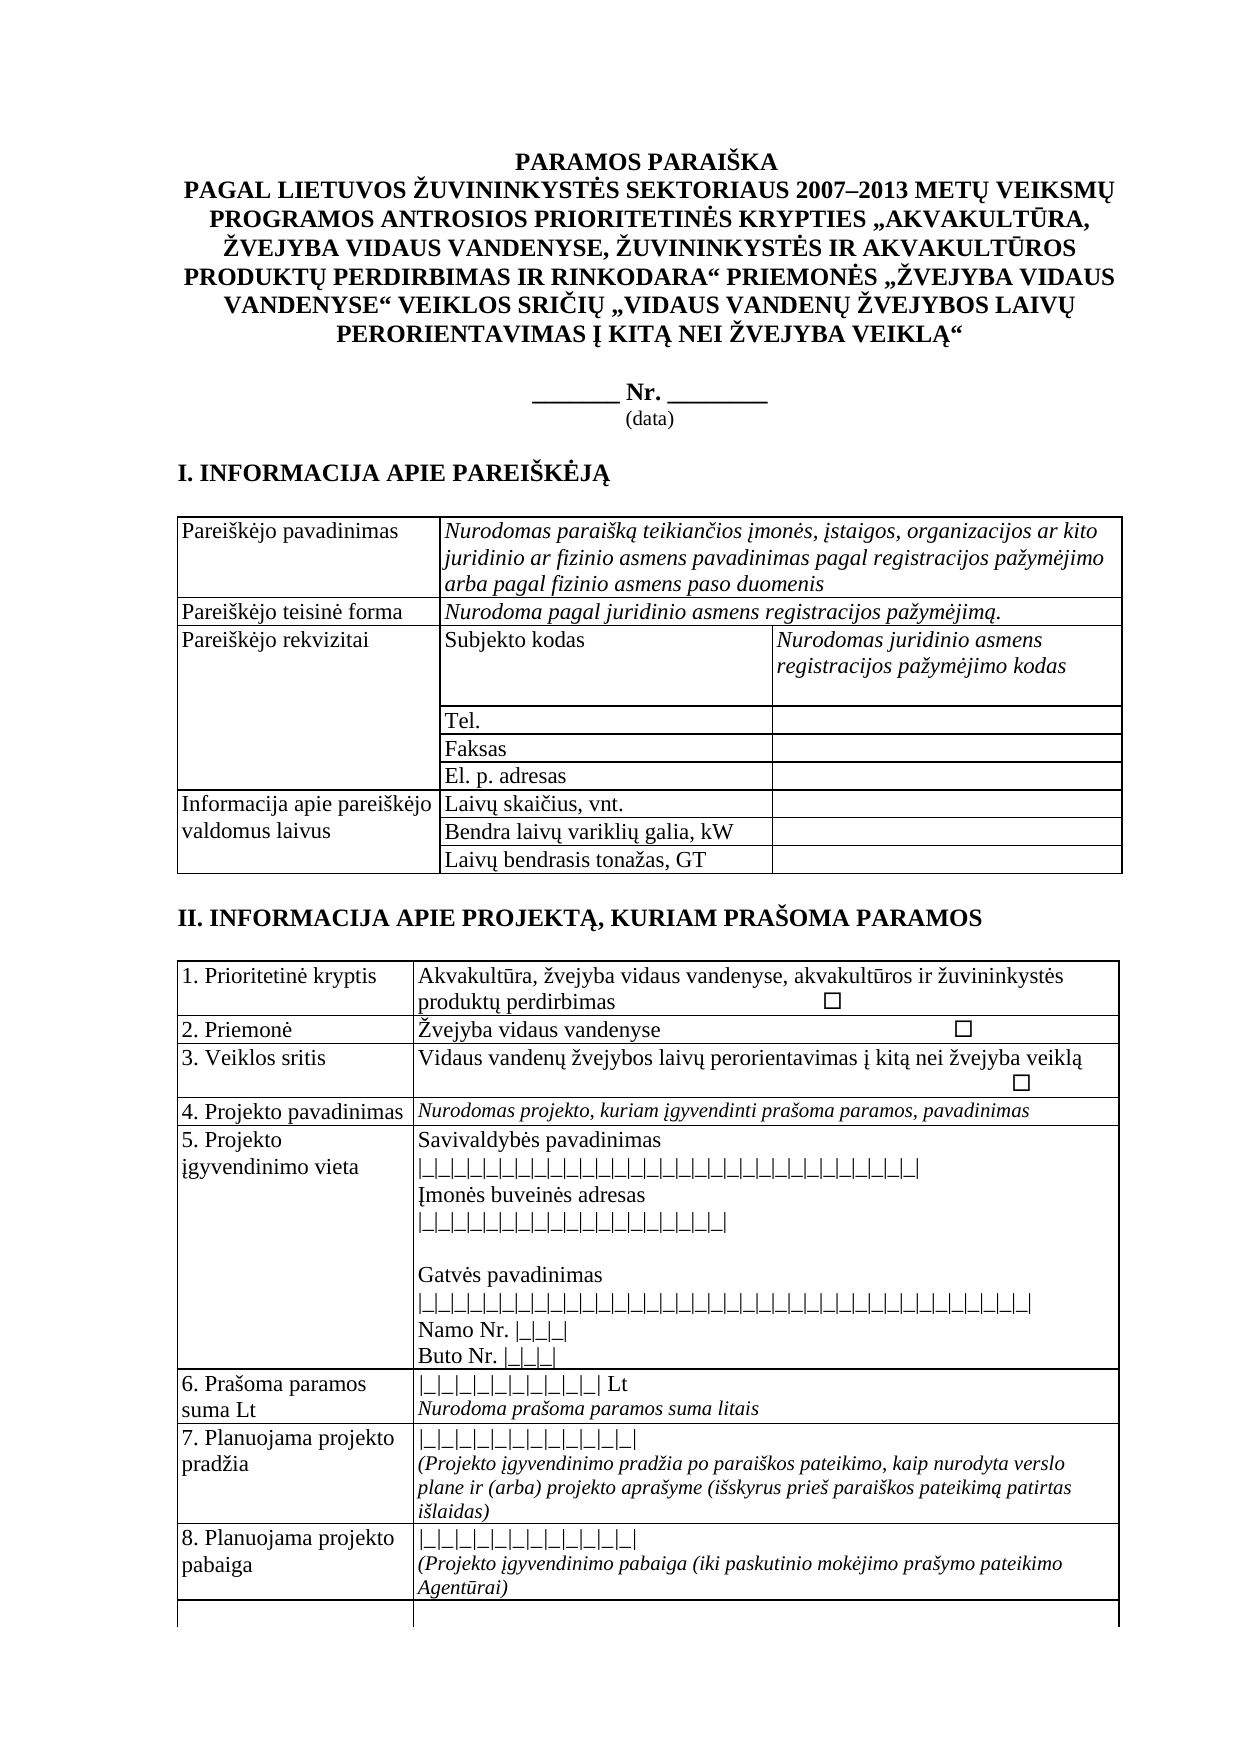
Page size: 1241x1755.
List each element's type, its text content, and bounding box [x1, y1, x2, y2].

text I. INFORMACIJA APIE PAREIŠKĖJĄ [177, 458, 1122, 487]
table_cell Bendra laivų variklių galia, kW [441, 818, 772, 845]
table_cell Pareiškėjo teisinė forma [178, 598, 439, 624]
table_header Nurodomas paraišką teikiančios įmonės, įstaigos, organizacijos ar kito juridinio ar fizinio asmens pavadinimas pagal registracijos pažymėjimo arba pagal fizinio asmens paso duomenis [441, 518, 1121, 597]
table_cell Gatvės pavadinimas |_|_|_|_|_|_|_|_|_|_|_|_|_|_|_|_|_|_|_|_|_|_|_|_|_|_|_|_|_|_|_|_|_|_|_|_|_|_| [414, 1260, 1118, 1314]
table_cell Namo Nr. |_|_|_| Buto Nr. |_|_|_| [414, 1314, 1118, 1368]
table_cell [773, 818, 1121, 845]
table_cell 4. Projekto pavadinimas [178, 1098, 413, 1125]
table_cell [773, 707, 1121, 733]
table_cell 5. Projekto įgyvendinimo vieta [178, 1126, 413, 1368]
table_cell Laivų bendrasis tonažas, GT [441, 846, 772, 873]
table_cell [414, 1601, 1118, 1627]
text II. INFORMACIJA APIE PROJEKTĄ, KURIAM PRAŠOMA PARAMOS [177, 903, 1122, 932]
text (data) [177, 406, 1122, 430]
table_cell Nurodoma pagal juridinio asmens registracijos pažymėjimą. [441, 598, 1121, 624]
table_cell 8. Planuojama projekto pabaiga [178, 1524, 413, 1599]
table_cell Savivaldybės pavadinimas |_|_|_|_|_|_|_|_|_|_|_|_|_|_|_|_|_|_|_|_|_|_|_|_|_|_|_|_|_|_|_| [414, 1126, 1118, 1179]
table_cell Pareiškėjo rekvizitai [178, 626, 439, 789]
table_cell |_|_|_|_|_|_|_|_|_|_|_|_| (Projekto įgyvendinimo pabaiga (iki paskutinio mokėjimo prašymo pateikimo Agentūrai) [414, 1524, 1118, 1599]
table_cell [773, 735, 1121, 761]
table_cell Žvejyba vidaus vandenyse [] [414, 1016, 1118, 1043]
table_cell |_|_|_|_|_|_|_|_|_|_| Lt Nurodoma prašoma paramos suma litais [414, 1370, 1118, 1423]
table_cell Vidaus vandenų žvejybos laivų perorientavimas į kitą nei žvejyba veiklą [] [414, 1044, 1118, 1097]
table_cell Įmonės buveinės adresas |_|_|_|_|_|_|_|_|_|_|_|_|_|_|_|_|_|_|_| [414, 1179, 1118, 1260]
table_cell |_|_|_|_|_|_|_|_|_|_|_|_| (Projekto įgyvendinimo pradžia po paraiškos pateikimo, kaip nurodyta verslo plane ir (arba) projekto aprašyme (išskyrus prieš paraiškos pateikimą patirtas išlaidas) [414, 1424, 1118, 1523]
table_cell Informacija apie pareiškėjo valdomus laivus [178, 791, 439, 873]
table_header 1. Prioritetinė kryptis [178, 962, 413, 1015]
table_cell [773, 791, 1121, 817]
table_cell [773, 763, 1121, 789]
table_cell Nurodomas projekto, kuriam įgyvendinti prašoma paramos, pavadinimas [414, 1098, 1118, 1125]
table_cell [178, 1601, 413, 1627]
text PAGAL LIETUVOS ŽUVININKYSTĖS SEKTORIAUS 2007–2013 METŲ VEIKSMŲ PROGRAMOS ANTROSIOS PRIORITETINĖS KRYPTIES „AKVAKULTŪRA, ŽVEJYBA VIDAUS VANDENYSE, ŽUVININKYSTĖS IR AKVAKULTŪROS PRODUKTŲ PERDIRBIMAS IR RINKODARA“ PRIEMONĖS „ŽVEJYBA VIDAUS VANDENYSE“ VEIKLOS SRIČIŲ „VIDAUS VANDENŲ ŽVEJYBOS LAIVŲ PERORIENTAVIMAS Į KITĄ NEI ŽVEJYBA VEIKLĄ“ [177, 176, 1122, 348]
table_cell Tel. [441, 707, 772, 733]
table_cell Laivų skaičius, vnt. [441, 791, 772, 817]
table_header Pareiškėjo pavadinimas [178, 518, 439, 597]
table_cell 3. Veiklos sritis [178, 1044, 413, 1097]
table_cell 7. Planuojama projekto pradžia [178, 1424, 413, 1523]
table_cell Faksas [441, 735, 772, 761]
table_header Akvakultūra, žvejyba vidaus vandenyse, akvakultūros ir žuvininkystės produktų perdirbimas [] [414, 962, 1118, 1015]
table_cell 2. Priemonė [178, 1016, 413, 1043]
table_cell 6. Prašoma paramos suma Lt [178, 1370, 413, 1423]
text _______ Nr. ________ [177, 377, 1122, 406]
table_cell Nurodomas juridinio asmens registracijos pažymėjimo kodas [773, 626, 1121, 705]
table_cell El. p. adresas [441, 763, 772, 789]
text PARAMOS PARAIŠKA [177, 147, 1122, 176]
table_cell Subjekto kodas [441, 626, 772, 705]
table_cell [773, 846, 1121, 873]
